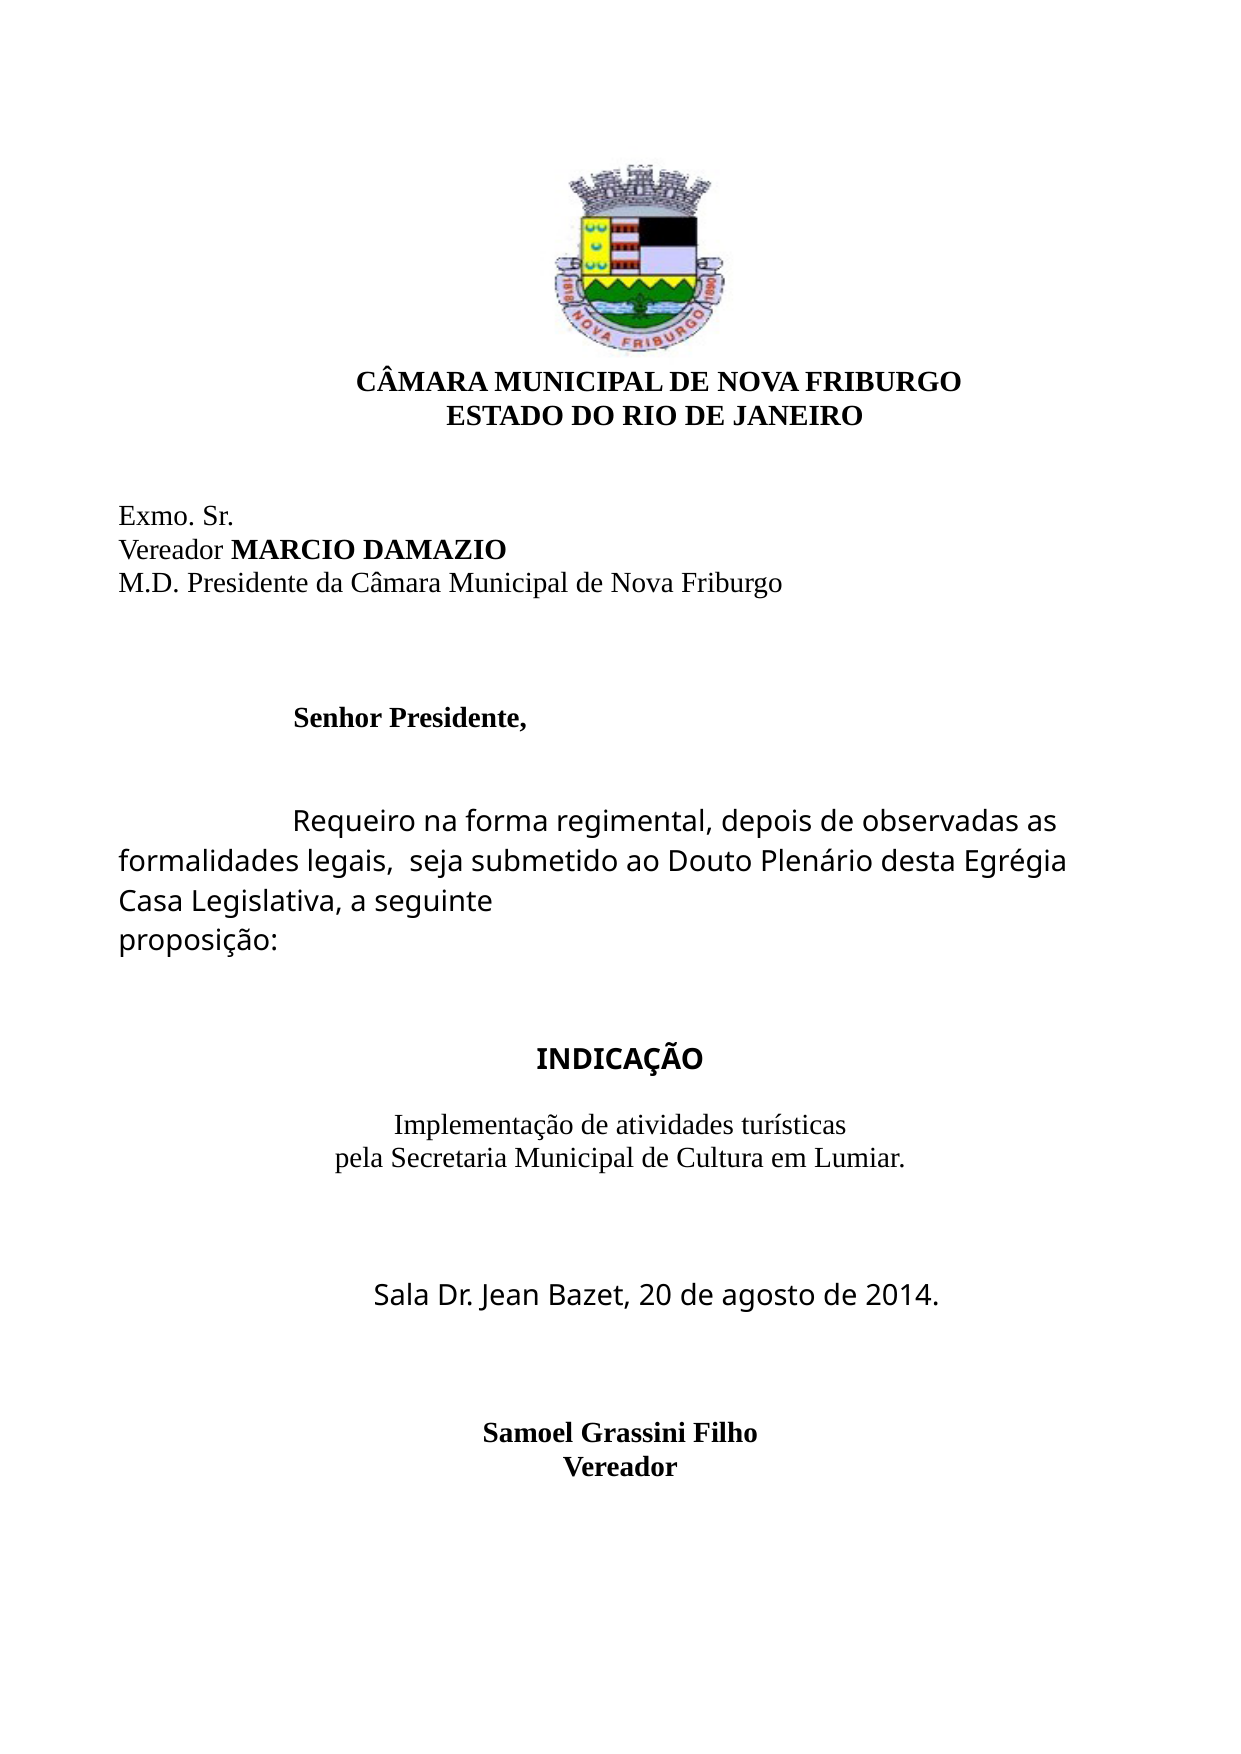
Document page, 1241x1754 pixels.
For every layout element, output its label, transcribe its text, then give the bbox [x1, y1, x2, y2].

text Senhor Presidente, [118, 700, 1122, 733]
text Sala Dr. Jean Bazet, 20 de agosto de 2014. [118, 1275, 1122, 1314]
text Requeiro na forma regimental, depois de observadas as formalidades legais, seja submetido ao Douto Plenário desta Egrégia Casa Legislativa, a seguinte [118, 800, 1122, 919]
text Implementação de atividades turísticas [118, 1107, 1122, 1141]
text Vereador [118, 1449, 1122, 1483]
text INDICAÇÃO [118, 1038, 1122, 1078]
text Samoel Grassini Filho [118, 1416, 1122, 1449]
text M.D. Presidente da Câmara Municipal de Nova Friburgo [118, 566, 1122, 599]
text ESTADO DO RIO DE JANEIRO [118, 398, 1122, 431]
text pela Secretaria Municipal de Cultura em Lumiar. [118, 1141, 1122, 1174]
text proposição: [118, 919, 1122, 959]
text Exmo. Sr. [118, 498, 1122, 532]
text Vereador MARCIO DAMAZIO [118, 532, 1122, 566]
text CÂMARA MUNICIPAL DE NOVA FRIBURGO [118, 118, 1122, 398]
